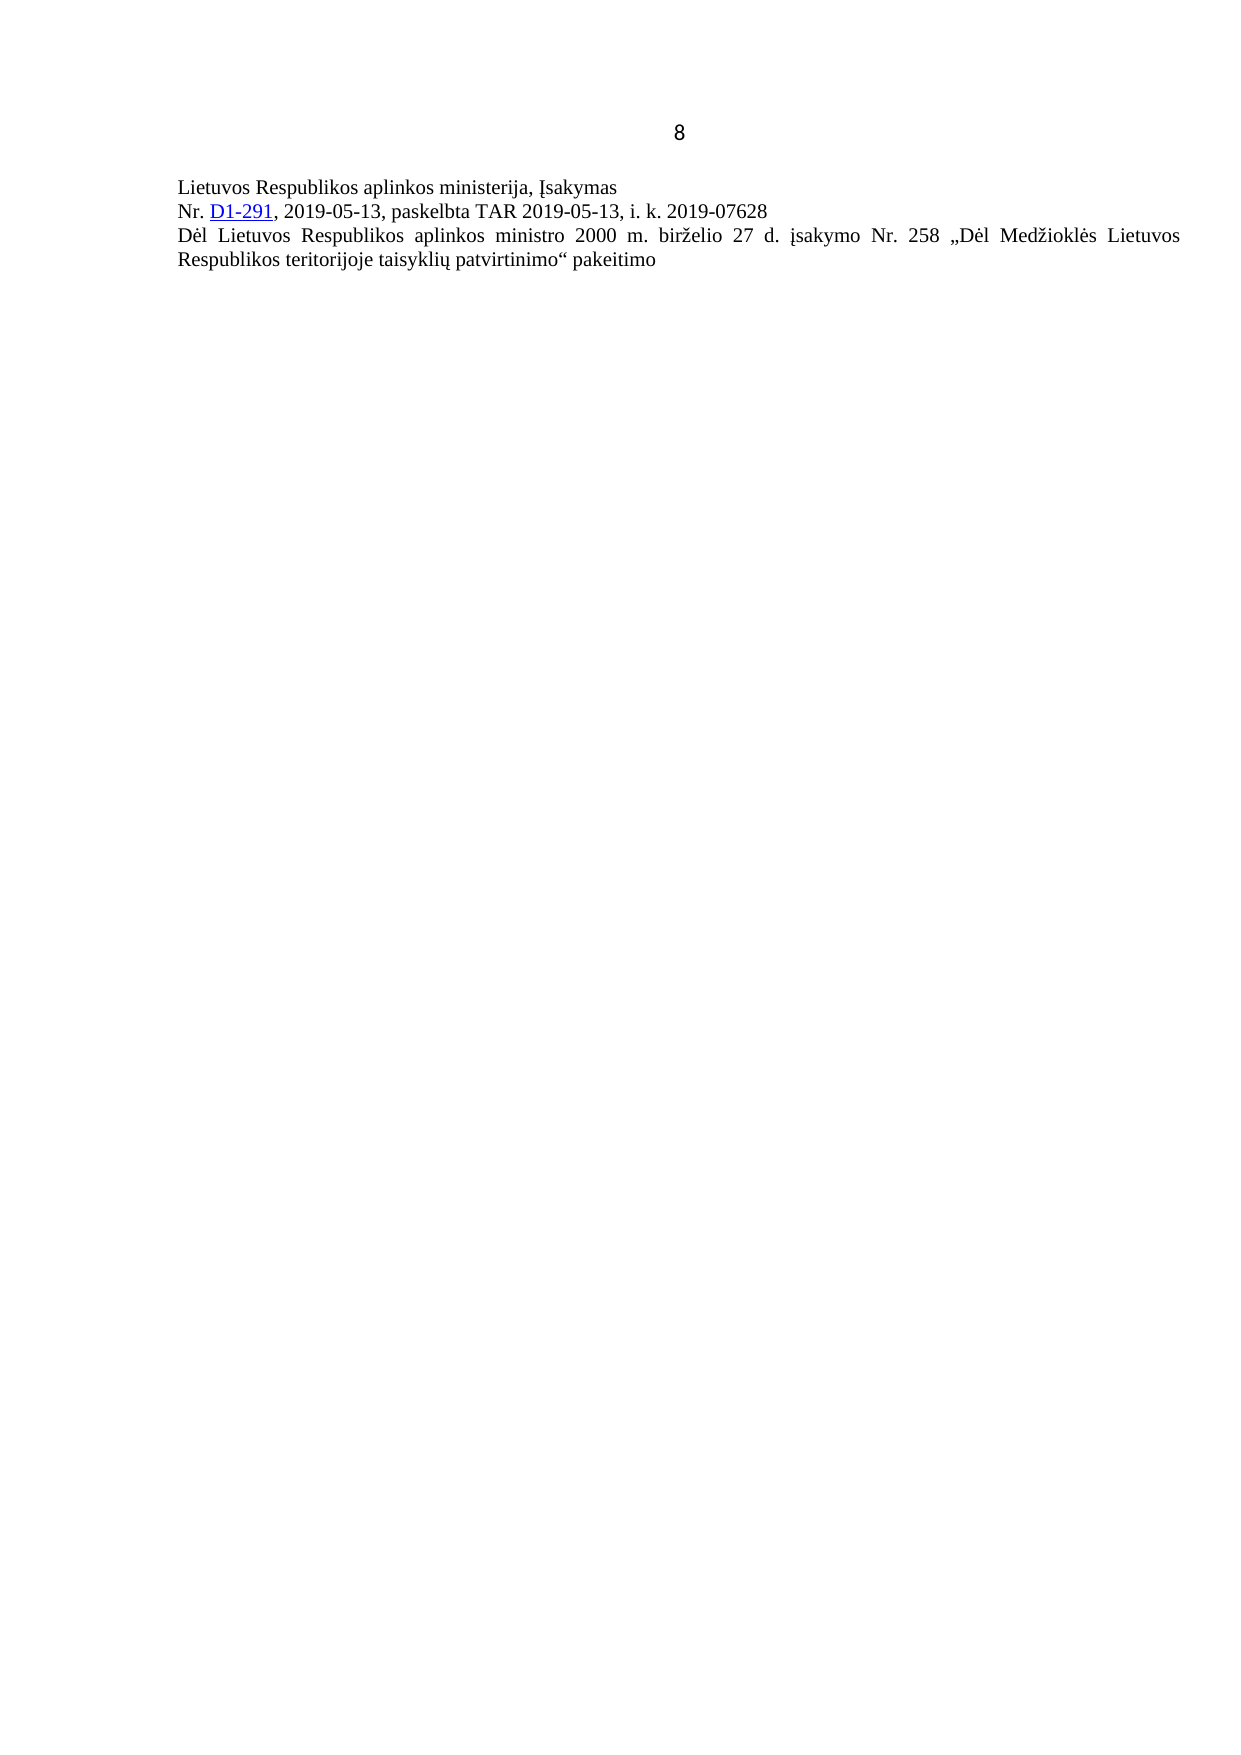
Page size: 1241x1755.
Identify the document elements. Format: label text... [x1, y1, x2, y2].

text Lietuvos Respublikos aplinkos ministerija, Įsakymas [177, 175, 1181, 199]
text Dėl Lietuvos Respublikos aplinkos ministro 2000 m. birželio 27 d. įsakymo Nr. 258 „Dėl Medžioklės Lietuvos Respublikos teritorijoje taisyklių patvirtinimo“ pakeitimo [177, 223, 1181, 271]
text Nr. D1-291, 2019-05-13, paskelbta TAR 2019-05-13, i. k. 2019-07628 [177, 199, 1181, 223]
